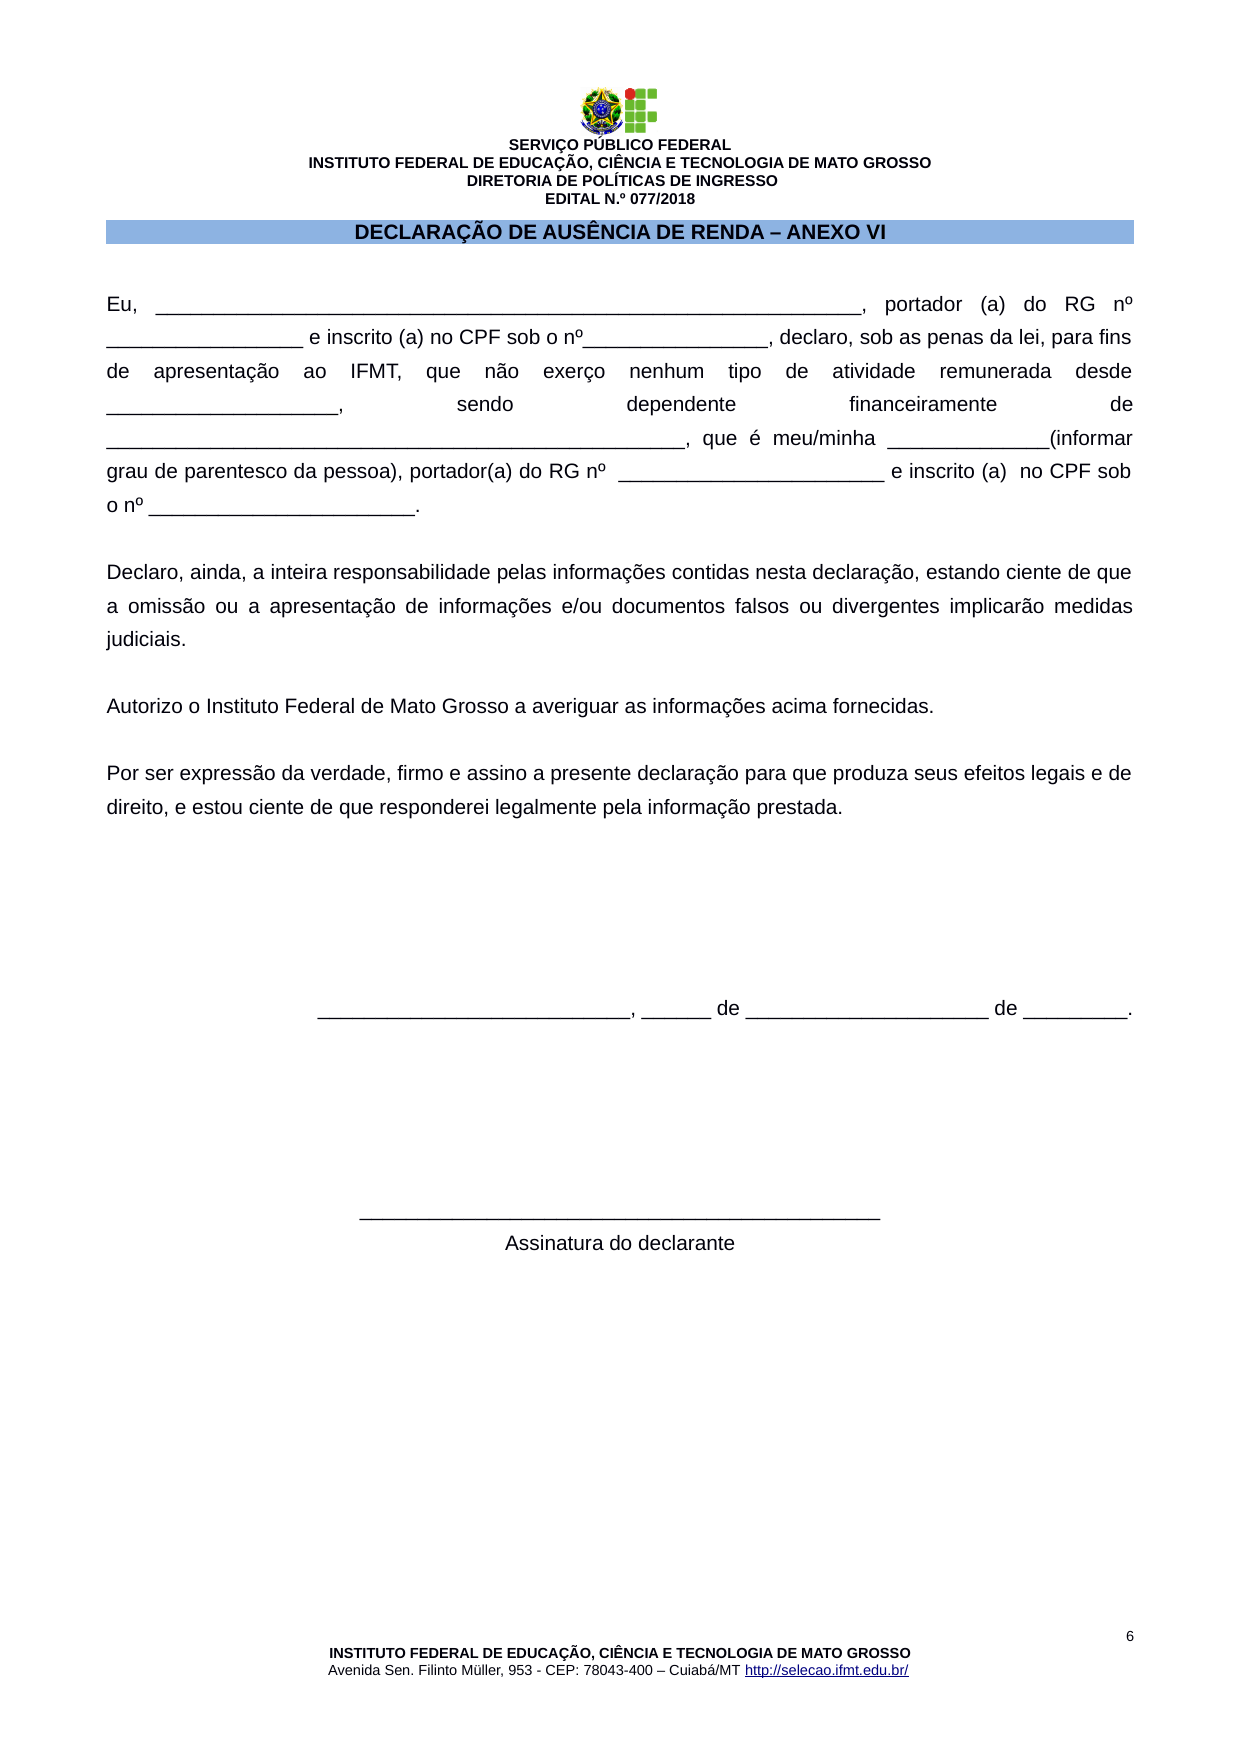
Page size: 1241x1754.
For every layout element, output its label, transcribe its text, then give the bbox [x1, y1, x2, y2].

text _____________________________________________ [106, 1197, 1134, 1221]
text Por ser expressão da verdade, firmo e assino a presente declaração para que produza seus efeitos legais e de direito, e estou ciente de que responderei legalmente pela informação prestada. [106, 761, 1134, 819]
text DECLARAÇÃO DE AUSÊNCIA DE RENDA – ANEXO VI [106, 220, 1134, 244]
text Eu, _____________________________________________________________, portador (a) do RG nº _________________ e inscrito (a) no CPF sob o nº________________, declaro, sob as penas da lei, para fins de apresentação ao IFMT, que não exerço nenhum tipo de atividade remunerada desde ____________________, sendo dependente financeiramente de __________________________________________________, que é meu/minha ______________(informar grau de parentesco da pessoa), portador(a) do RG nº _______________________ e inscrito (a) no CPF sob o nº _______________________. [106, 292, 1134, 517]
picture [580, 87, 660, 136]
text Autorizo o Instituto Federal de Mato Grosso a averiguar as informações acima fornecidas. [106, 694, 1134, 718]
text Assinatura do declarante [106, 1231, 1134, 1255]
text Declaro, ainda, a inteira responsabilidade pelas informações contidas nesta declaração, estando ciente de que a omissão ou a apresentação de informações e/ou documentos falsos ou divergentes implicarão medidas judiciais. [106, 560, 1134, 651]
text ___________________________, ______ de _____________________ de _________. [106, 996, 1134, 1020]
